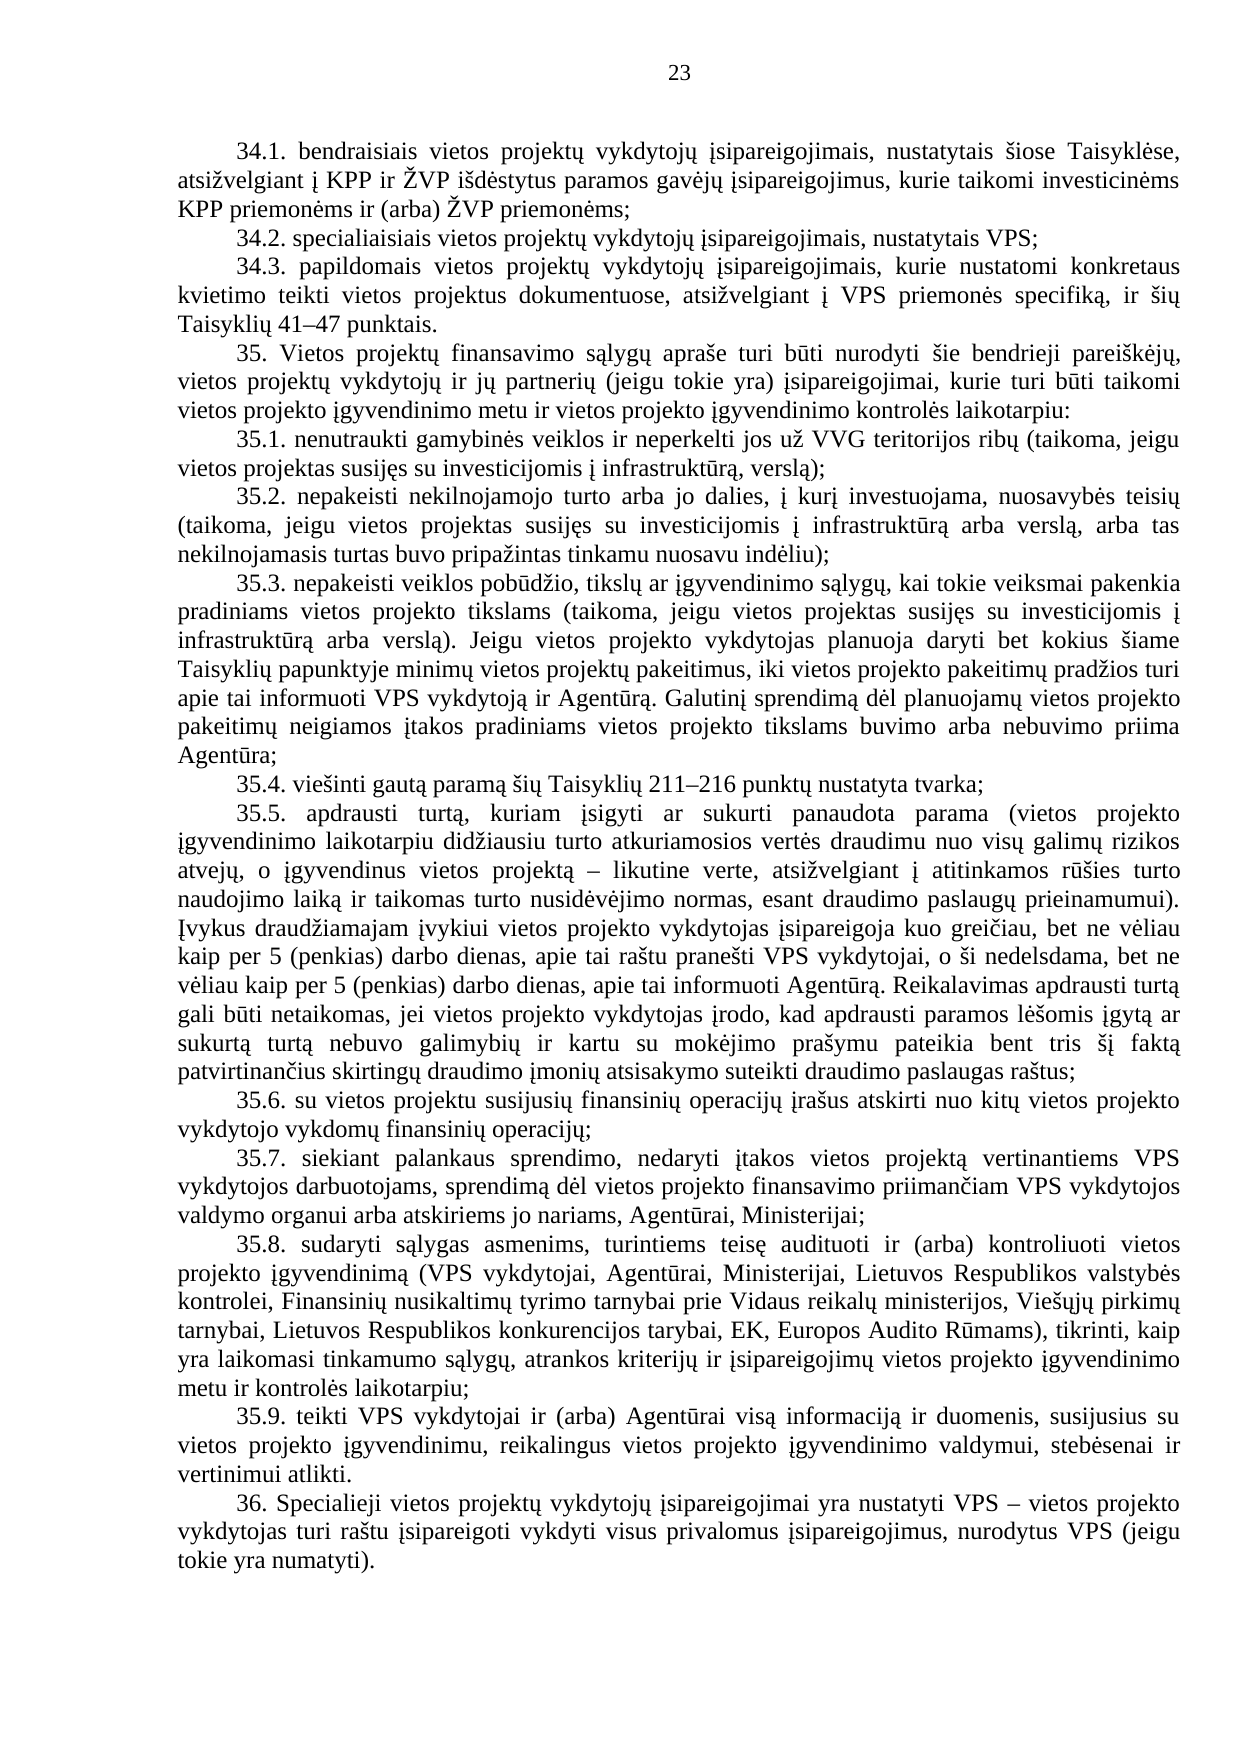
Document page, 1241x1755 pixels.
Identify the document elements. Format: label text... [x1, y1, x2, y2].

text 35.6. su vietos projektu susijusių finansinių operacijų įrašus atskirti nuo kitų vietos projekto vykdytojo vykdomų finansinių operacijų; [177, 1085, 1181, 1143]
text 35.5. apdrausti turtą, kuriam įsigyti ar sukurti panaudota parama (vietos projekto įgyvendinimo laikotarpiu didžiausiu turto atkuriamosios vertės draudimu nuo visų galimų rizikos atvejų, o įgyvendinus vietos projektą – likutine verte, atsižvelgiant į atitinkamos rūšies turto naudojimo laiką ir taikomas turto nusidėvėjimo normas, esant draudimo paslaugų prieinamumui). Įvykus draudžiamajam įvykiui vietos projekto vykdytojas įsipareigoja kuo greičiau, bet ne vėliau kaip per 5 (penkias) darbo dienas, apie tai raštu pranešti VPS vykdytojai, o ši nedelsdama, bet ne vėliau kaip per 5 (penkias) darbo dienas, apie tai informuoti Agentūrą. Reikalavimas apdrausti turtą gali būti netaikomas, jei vietos projekto vykdytojas įrodo, kad apdrausti paramos lėšomis įgytą ar sukurtą turtą nebuvo galimybių ir kartu su mokėjimo prašymu pateikia bent tris šį faktą patvirtinančius skirtingų draudimo įmonių atsisakymo suteikti draudimo paslaugas raštus; [177, 798, 1181, 1085]
text 35. Vietos projektų finansavimo sąlygų apraše turi būti nurodyti šie bendrieji pareiškėjų, vietos projektų vykdytojų ir jų partnerių (jeigu tokie yra) įsipareigojimai, kurie turi būti taikomi vietos projekto įgyvendinimo metu ir vietos projekto įgyvendinimo kontrolės laikotarpiu: [177, 338, 1181, 424]
text 35.7. siekiant palankaus sprendimo, nedaryti įtakos vietos projektą vertinantiems VPS vykdytojos darbuotojams, sprendimą dėl vietos projekto finansavimo priimančiam VPS vykdytojos valdymo organui arba atskiriems jo nariams, Agentūrai, Ministerijai; [177, 1143, 1181, 1229]
text 36. Specialieji vietos projektų vykdytojų įsipareigojimai yra nustatyti VPS – vietos projekto vykdytojas turi raštu įsipareigoti vykdyti visus privalomus įsipareigojimus, nurodytus VPS (jeigu tokie yra numatyti). [177, 1488, 1181, 1574]
text 35.2. nepakeisti nekilnojamojo turto arba jo dalies, į kurį investuojama, nuosavybės teisių (taikoma, jeigu vietos projektas susijęs su investicijomis į infrastruktūrą arba verslą, arba tas nekilnojamasis turtas buvo pripažintas tinkamu nuosavu indėliu); [177, 481, 1181, 568]
text 35.9. teikti VPS vykdytojai ir (arba) Agentūrai visą informaciją ir duomenis, susijusius su vietos projekto įgyvendinimu, reikalingus vietos projekto įgyvendinimo valdymui, stebėsenai ir vertinimui atlikti. [177, 1401, 1181, 1488]
text 35.1. nenutraukti gamybinės veiklos ir neperkelti jos už VVG teritorijos ribų (taikoma, jeigu vietos projektas susijęs su investicijomis į infrastruktūrą, verslą); [177, 424, 1181, 481]
text 35.8. sudaryti sąlygas asmenims, turintiems teisę audituoti ir (arba) kontroliuoti vietos projekto įgyvendinimą (VPS vykdytojai, Agentūrai, Ministerijai, Lietuvos Respublikos valstybės kontrolei, Finansinių nusikaltimų tyrimo tarnybai prie Vidaus reikalų ministerijos, Viešųjų pirkimų tarnybai, Lietuvos Respublikos konkurencijos tarybai, EK, Europos Audito Rūmams), tikrinti, kaip yra laikomasi tinkamumo sąlygų, atrankos kriterijų ir įsipareigojimų vietos projekto įgyvendinimo metu ir kontrolės laikotarpiu; [177, 1229, 1181, 1401]
text 35.3. nepakeisti veiklos pobūdžio, tikslų ar įgyvendinimo sąlygų, kai tokie veiksmai pakenkia pradiniams vietos projekto tikslams (taikoma, jeigu vietos projektas susijęs su investicijomis į infrastruktūrą arba verslą). Jeigu vietos projekto vykdytojas planuoja daryti bet kokius šiame Taisyklių papunktyje minimų vietos projektų pakeitimus, iki vietos projekto pakeitimų pradžios turi apie tai informuoti VPS vykdytoją ir Agentūrą. Galutinį sprendimą dėl planuojamų vietos projekto pakeitimų neigiamos įtakos pradiniams vietos projekto tikslams buvimo arba nebuvimo priima Agentūra; [177, 568, 1181, 769]
text 34.2. specialiaisiais vietos projektų vykdytojų įsipareigojimais, nustatytais VPS; [177, 223, 1181, 251]
text 34.3. papildomais vietos projektų vykdytojų įsipareigojimais, kurie nustatomi konkretaus kvietimo teikti vietos projektus dokumentuose, atsižvelgiant į VPS priemonės specifiką, ir šių Taisyklių 41–47 punktais. [177, 251, 1181, 338]
text 35.4. viešinti gautą paramą šių Taisyklių 211–216 punktų nustatyta tvarka; [177, 769, 1181, 798]
text 34.1. bendraisiais vietos projektų vykdytojų įsipareigojimais, nustatytais šiose Taisyklėse, atsižvelgiant į KPP ir ŽVP išdėstytus paramos gavėjų įsipareigojimus, kurie taikomi investicinėms KPP priemonėms ir (arba) ŽVP priemonėms; [177, 136, 1181, 223]
